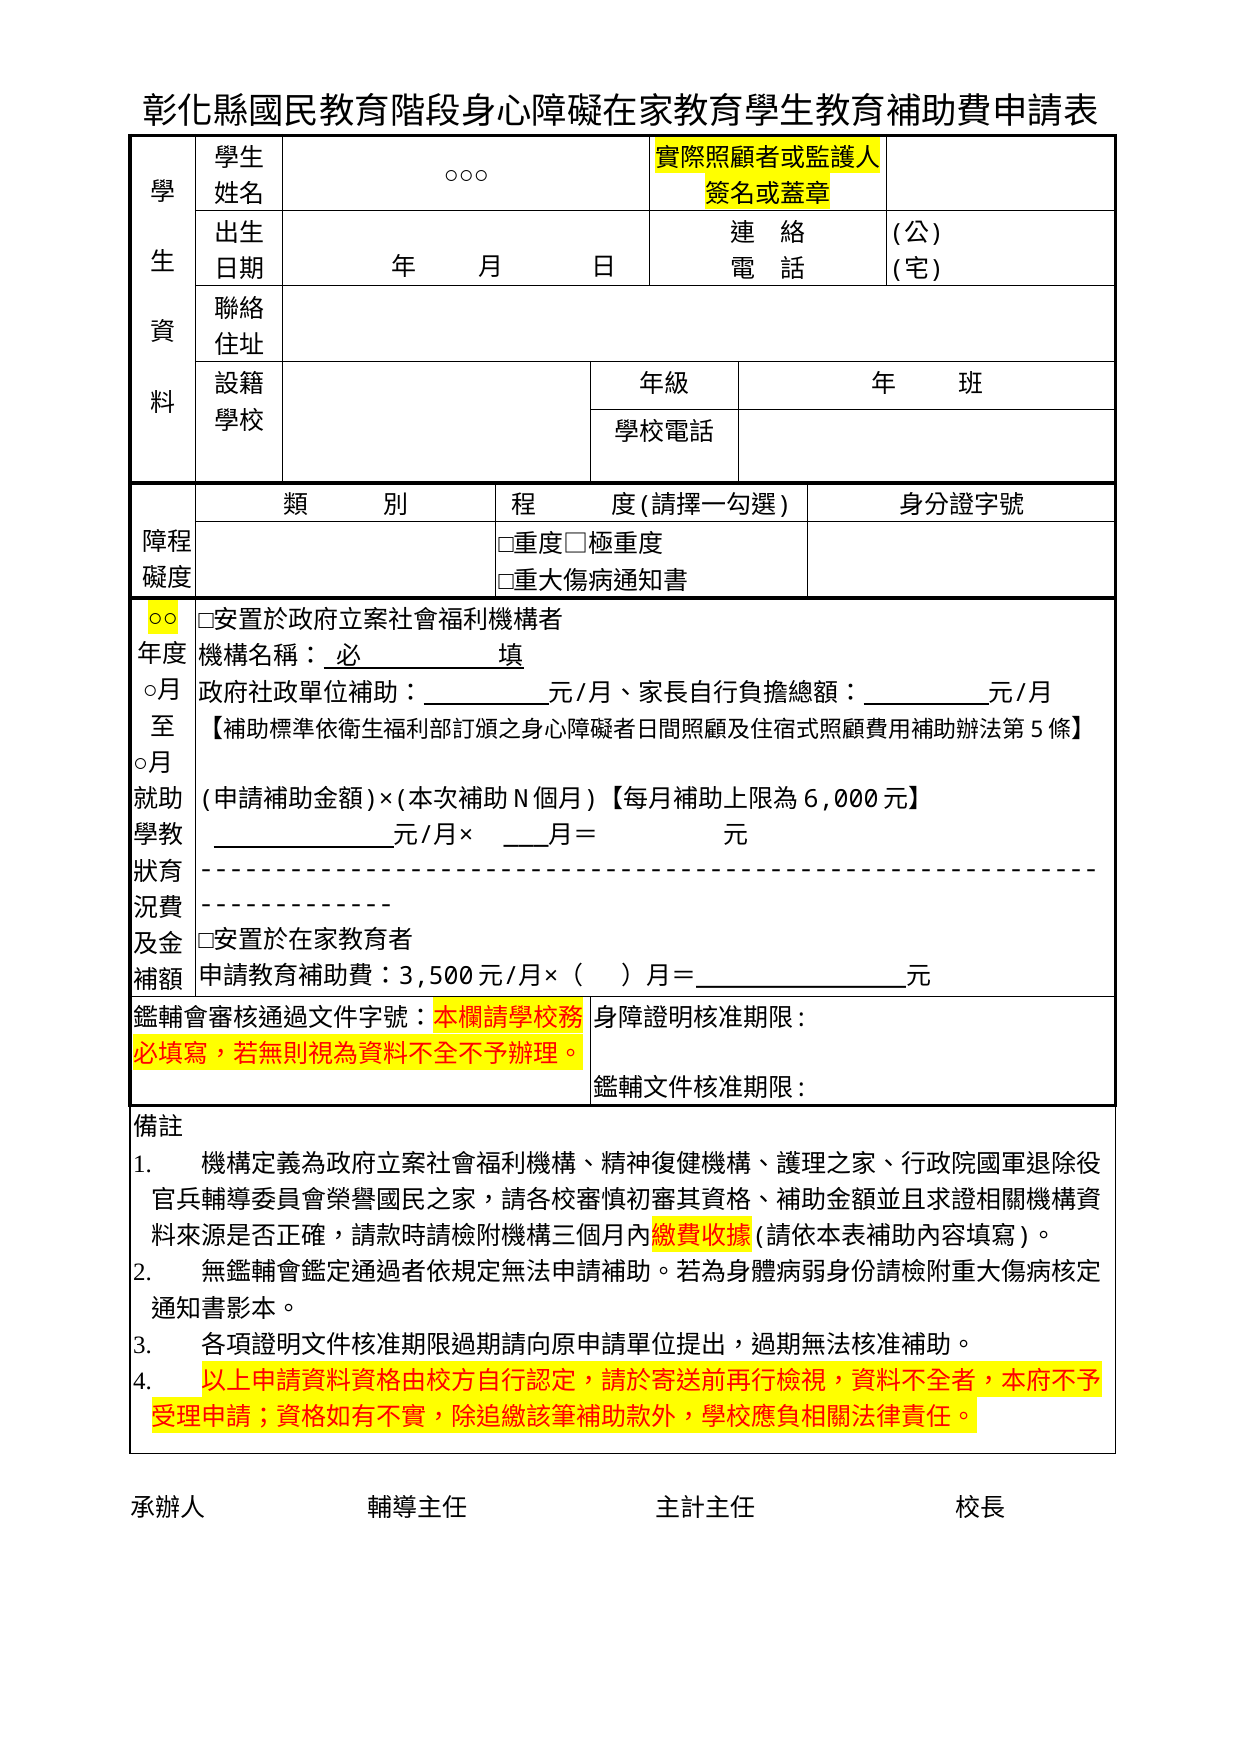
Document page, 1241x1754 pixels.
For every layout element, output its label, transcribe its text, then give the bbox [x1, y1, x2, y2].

table_header 學 生 資 料 [132, 137, 195, 481]
table_cell [283, 362, 590, 481]
table_cell 身障證明核准期限: 鑑輔文件核准期限: [591, 997, 1114, 1104]
text 承辦人 輔導主任 主計主任 校長 [130, 1488, 1110, 1524]
table_cell 程 度(請擇一勾選) [496, 485, 807, 521]
table_cell 年 月 日 [283, 211, 649, 285]
table_cell 備註 機構定義為政府立案社會福利機構、精神復健機構、護理之家、行政院國軍退除役官兵輔導委員會榮譽國民之家，請各校審慎初審其資格、補助金額並且求證相關機構資料來源是否正確，請款時請檢附機構三個月內繳費收據(請依本表補助內容填寫)。 無鑑輔會鑑定通過者依規定無法申請補助。若為身體病弱身份請檢附重大傷病核定通知書影本。 各項證明文件核准期限過期請向原申請單位提出，過期無法核准補助。 以上申請資料資格由校方自行認定，請於寄送前再行檢視，資料不全者，本府不予受理申請；資格如有不實，除追繳該筆補助款外，學校應負相關法律責任。 [131, 1107, 1115, 1453]
table_cell □安置於政府立案社會福利機構者 機構名稱： 必 填 政府社政單位補助： 元/月、家長自行負擔總額： 元/月 【補助標準依衛生福利部訂頒之身心障礙者日間照顧及住宿式照顧費用補助辦法第5條】 (申請補助金額)×(本次補助N個月)【每月補助上限為6,000元】 元/月× ___月＝ 元 ------------------------------------------------------------------------- □安置於在家教育者 申請教育補助費：3,500元/月×（ ）月＝______________元 [196, 600, 1114, 996]
table_header ○○○ [283, 137, 649, 209]
table_cell [196, 522, 495, 596]
table_cell 類 別 [196, 485, 495, 521]
table_header 實際照顧者或監護人 簽名或蓋章 [650, 137, 886, 209]
table_cell 出生 日期 [196, 211, 282, 285]
table_cell 連 絡 電 話 [650, 211, 886, 285]
table_header [887, 137, 1114, 209]
table_cell 設籍 學校 [196, 362, 282, 481]
table_cell 身分證字號 [808, 485, 1114, 521]
table_cell 年 班 [739, 362, 1114, 409]
table_cell [808, 522, 1114, 596]
text 彰化縣國民教育階段身心障礙在家教育學生教育補助費申請表 [130, 83, 1110, 134]
table_cell [739, 410, 1114, 481]
table_cell ○○ 年度 ○月 至 ○月 就助 學教 狀育 況費 及金 補額 [132, 600, 195, 996]
table_cell □重度□極重度 □重大傷病通知書 [496, 522, 807, 596]
table_cell [283, 286, 1114, 361]
table_cell 障程 礙度 [132, 485, 195, 596]
table_cell 鑑輔會審核通過文件字號：本欄請學校務必填寫，若無則視為資料不全不予辦理。 [132, 997, 590, 1104]
table_header 學生 姓名 [196, 137, 282, 209]
table_cell (公) (宅) [887, 211, 1114, 285]
table_cell 年級 [591, 362, 738, 409]
table_cell 聯絡 住址 [196, 286, 282, 361]
table_cell 學校電話 [591, 410, 738, 481]
